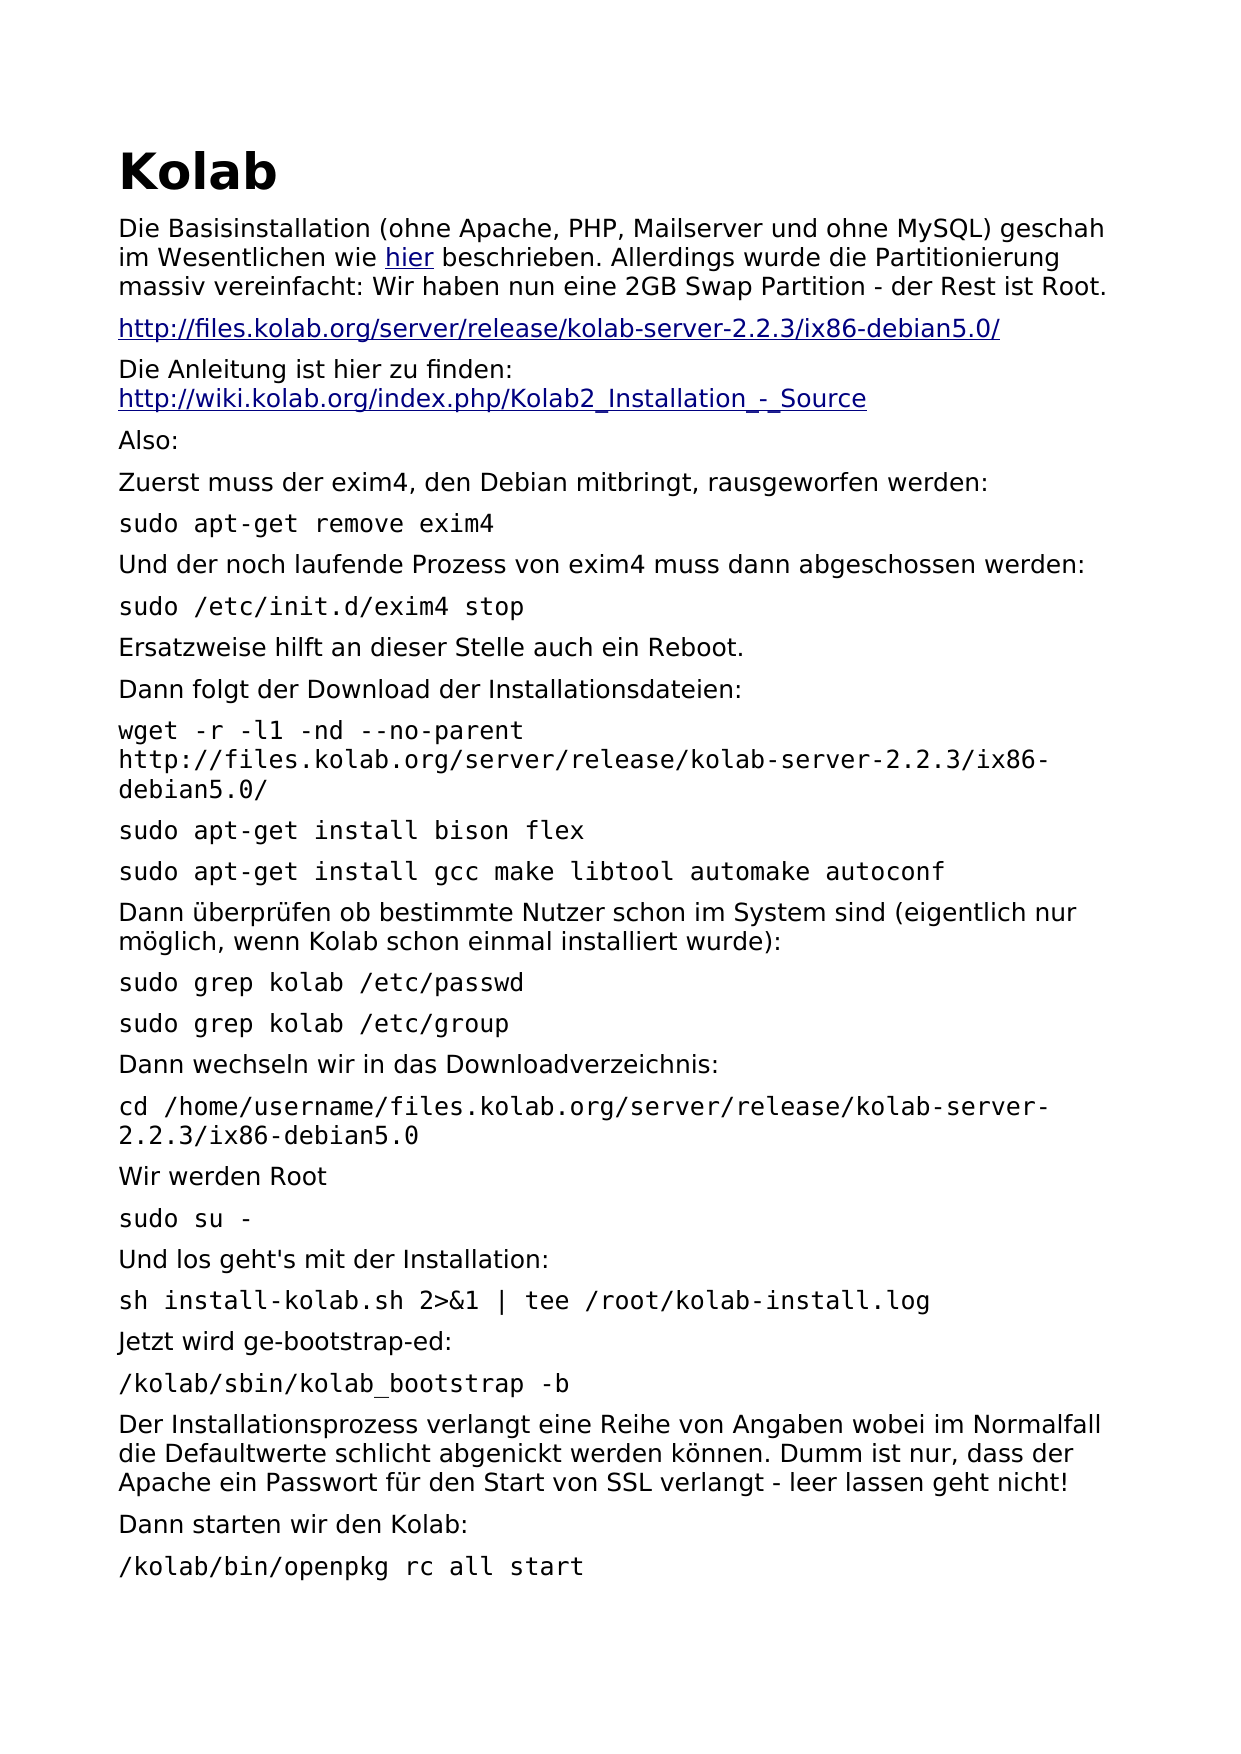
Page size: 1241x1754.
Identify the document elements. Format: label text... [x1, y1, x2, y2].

text Und los geht's mit der Installation: [118, 1245, 1122, 1274]
text Zuerst muss der exim4, den Debian mitbringt, rausgeworfen werden: [118, 468, 1122, 497]
text Die Anleitung ist hier zu finden: http://wiki.kolab.org/index.php/Kolab2_Installation_-_Source [118, 356, 1122, 414]
text sudo apt-get install gcc make libtool automake autoconf [118, 857, 1122, 886]
text Dann folgt der Download der Installationsdateien: [118, 675, 1122, 704]
subtitle Kolab [118, 143, 1122, 201]
text sudo apt-get remove exim4 [118, 510, 1122, 539]
text sudo apt-get install bison flex [118, 816, 1122, 845]
text sudo grep kolab /etc/group [118, 1009, 1122, 1039]
text Dann wechseln wir in das Downloadverzeichnis: [118, 1050, 1122, 1079]
text Wir werden Root [118, 1162, 1122, 1191]
text /kolab/sbin/kolab_bootstrap -b [118, 1369, 1122, 1398]
text /kolab/bin/openpkg rc all start [118, 1552, 1122, 1581]
text Also: [118, 426, 1122, 456]
text Die Basisinstallation (ohne Apache, PHP, Mailserver und ohne MySQL) geschah im Wesentlichen wie hier beschrieben. Allerdings wurde die Partitionierung massiv vereinfacht: Wir haben nun eine 2GB Swap Partition - der Rest ist Root. [118, 214, 1122, 301]
text sudo /etc/init.d/exim4 stop [118, 592, 1122, 621]
text Dann überprüfen ob bestimmte Nutzer schon im System sind (eigentlich nur möglich, wenn Kolab schon einmal installiert wurde): [118, 898, 1122, 956]
text Ersatzweise hilft an dieser Stelle auch ein Reboot. [118, 633, 1122, 662]
text sudo su - [118, 1204, 1122, 1233]
text cd /home/username/files.kolab.org/server/release/kolab-server-2.2.3/ix86-debian5.0 [118, 1092, 1122, 1150]
text Der Installationsprozess verlangt eine Reihe von Angaben wobei im Normalfall die Defaultwerte schlicht abgenickt werden können. Dumm ist nur, dass der Apache ein Passwort für den Start von SSL verlangt - leer lassen geht nicht! [118, 1410, 1122, 1497]
text sudo grep kolab /etc/passwd [118, 968, 1122, 998]
text http://files.kolab.org/server/release/kolab-server-2.2.3/ix86-debian5.0/ [118, 314, 1122, 343]
text sh install-kolab.sh 2>&1 | tee /root/kolab-install.log [118, 1286, 1122, 1316]
text Und der noch laufende Prozess von exim4 muss dann abgeschossen werden: [118, 551, 1122, 580]
text Jetzt wird ge-bootstrap-ed: [118, 1327, 1122, 1357]
text Dann starten wir den Kolab: [118, 1510, 1122, 1539]
text wget -r -l1 -nd --no-parent http://files.kolab.org/server/release/kolab-server-2.2.3/ix86-debian5.0/ [118, 717, 1122, 804]
